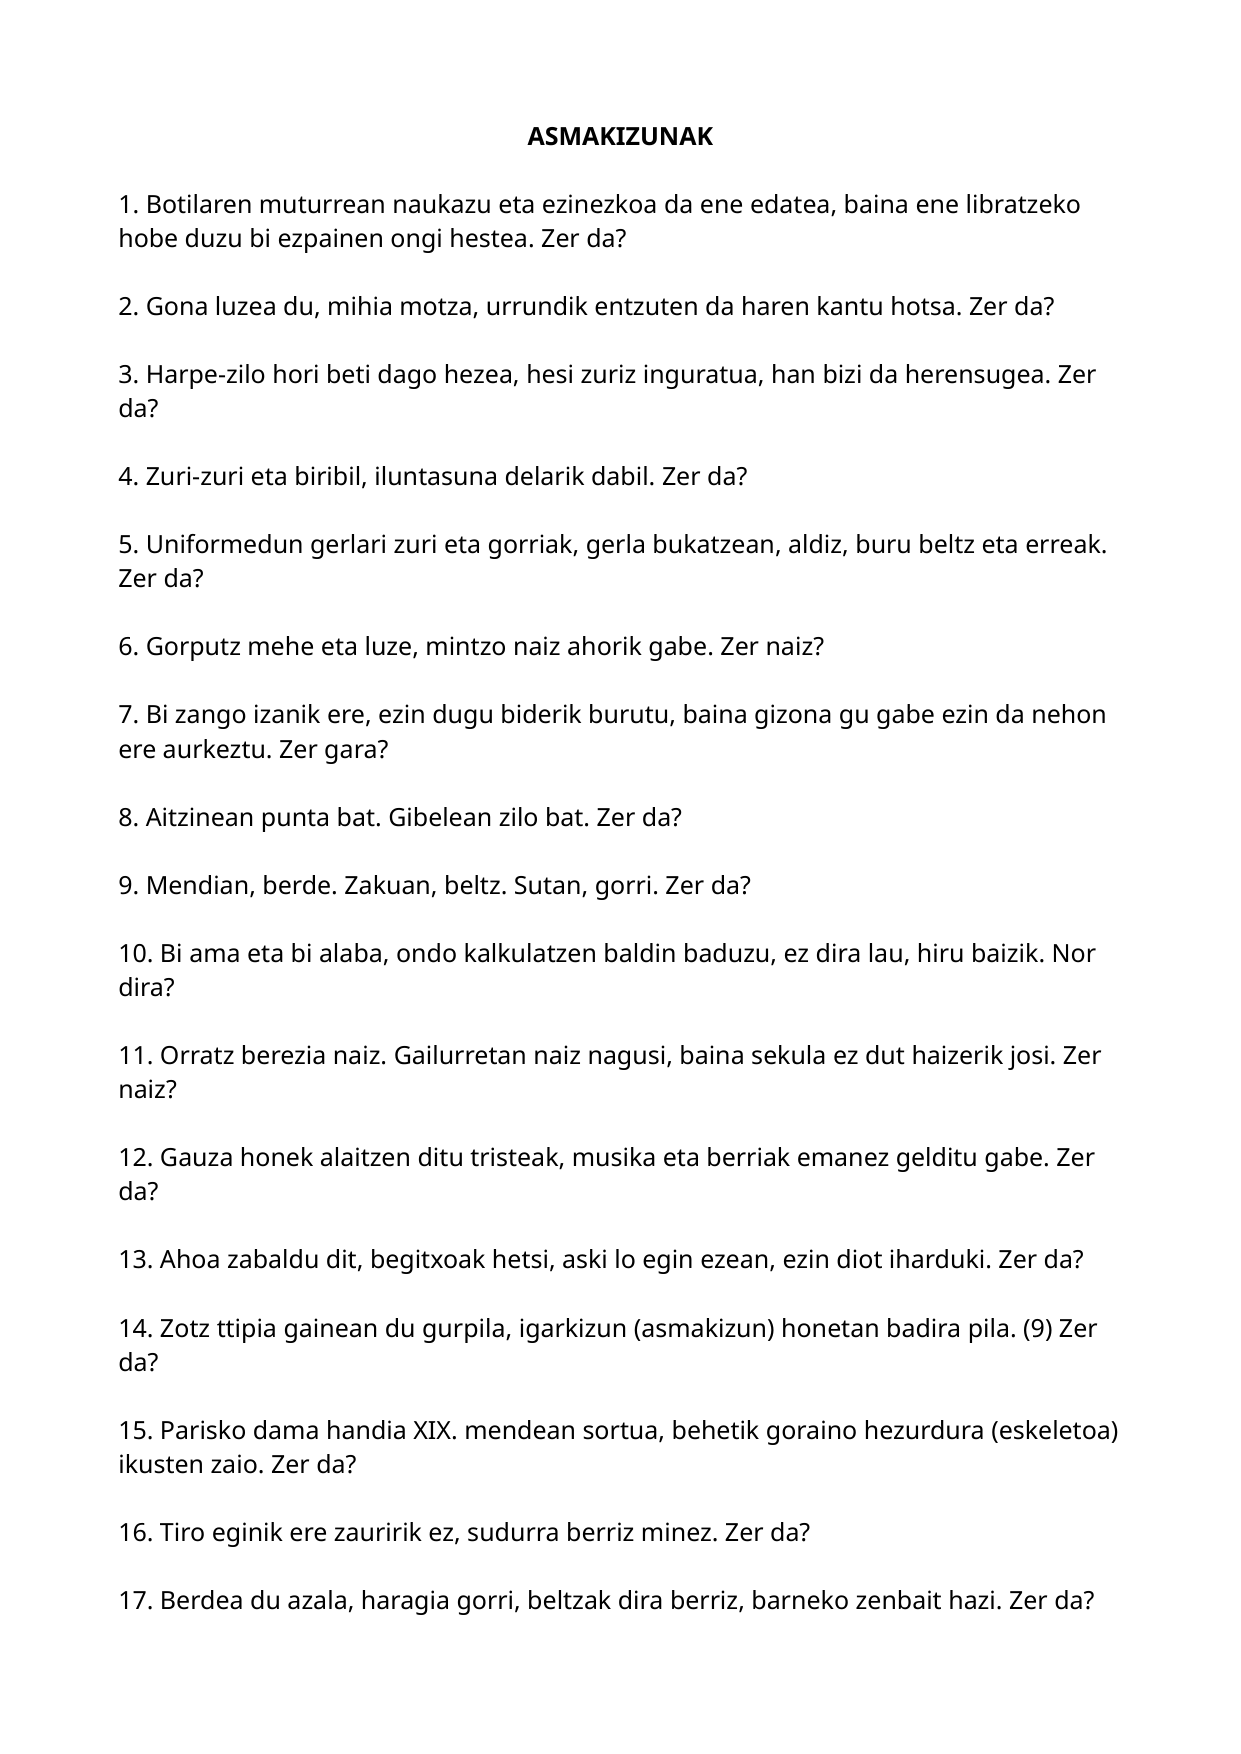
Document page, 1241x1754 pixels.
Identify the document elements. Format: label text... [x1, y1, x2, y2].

text 1. Botilaren muturrean naukazu eta ezinezkoa da ene edatea, baina ene libratzeko hobe duzu bi ezpainen ongi hestea. Zer da? [118, 186, 1122, 254]
text 7. Bi zango izanik ere, ezin dugu biderik burutu, baina gizona gu gabe ezin da nehon ere aurkeztu. Zer gara? [118, 697, 1122, 765]
text 6. Gorputz mehe eta luze, mintzo naiz ahorik gabe. Zer naiz? [118, 629, 1122, 663]
text 2. Gona luzea du, mihia motza, urrundik entzuten da haren kantu hotsa. Zer da? [118, 288, 1122, 322]
text 4. Zuri-zuri eta biribil, iluntasuna delarik dabil. Zer da? [118, 459, 1122, 493]
text 5. Uniformedun gerlari zuri eta gorriak, gerla bukatzean, aldiz, buru beltz eta erreak. Zer da? [118, 527, 1122, 595]
text 11. Orratz berezia naiz. Gailurretan naiz nagusi, baina sekula ez dut haizerik josi. Zer naiz? [118, 1038, 1122, 1106]
text 13. Ahoa zabaldu dit, begitxoak hetsi, aski lo egin ezean, ezin diot iharduki. Zer da? [118, 1242, 1122, 1276]
text 10. Bi ama eta bi alaba, ondo kalkulatzen baldin baduzu, ez dira lau, hiru baizik. Nor dira? [118, 936, 1122, 1004]
text 16. Tiro eginik ere zauririk ez, sudurra berriz minez. Zer da? [118, 1515, 1122, 1549]
text 14. Zotz ttipia gainean du gurpila, igarkizun (asmakizun) honetan badira pila. (9) Zer da? [118, 1310, 1122, 1378]
text 12. Gauza honek alaitzen ditu tristeak, musika eta berriak emanez gelditu gabe. Zer da? [118, 1140, 1122, 1208]
text ASMAKIZUNAK [118, 118, 1122, 152]
text 17. Berdea du azala, haragia gorri, beltzak dira berriz, barneko zenbait hazi. Zer da? [118, 1583, 1122, 1617]
text 9. Mendian, berde. Zakuan, beltz. Sutan, gorri. Zer da? [118, 867, 1122, 902]
text 8. Aitzinean punta bat. Gibelean zilo bat. Zer da? [118, 799, 1122, 833]
text 15. Parisko dama handia XIX. mendean sortua, behetik goraino hezurdura (eskeletoa) ikusten zaio. Zer da? [118, 1412, 1122, 1481]
text 3. Harpe-zilo hori beti dago hezea, hesi zuriz inguratua, han bizi da herensugea. Zer da? [118, 357, 1122, 425]
